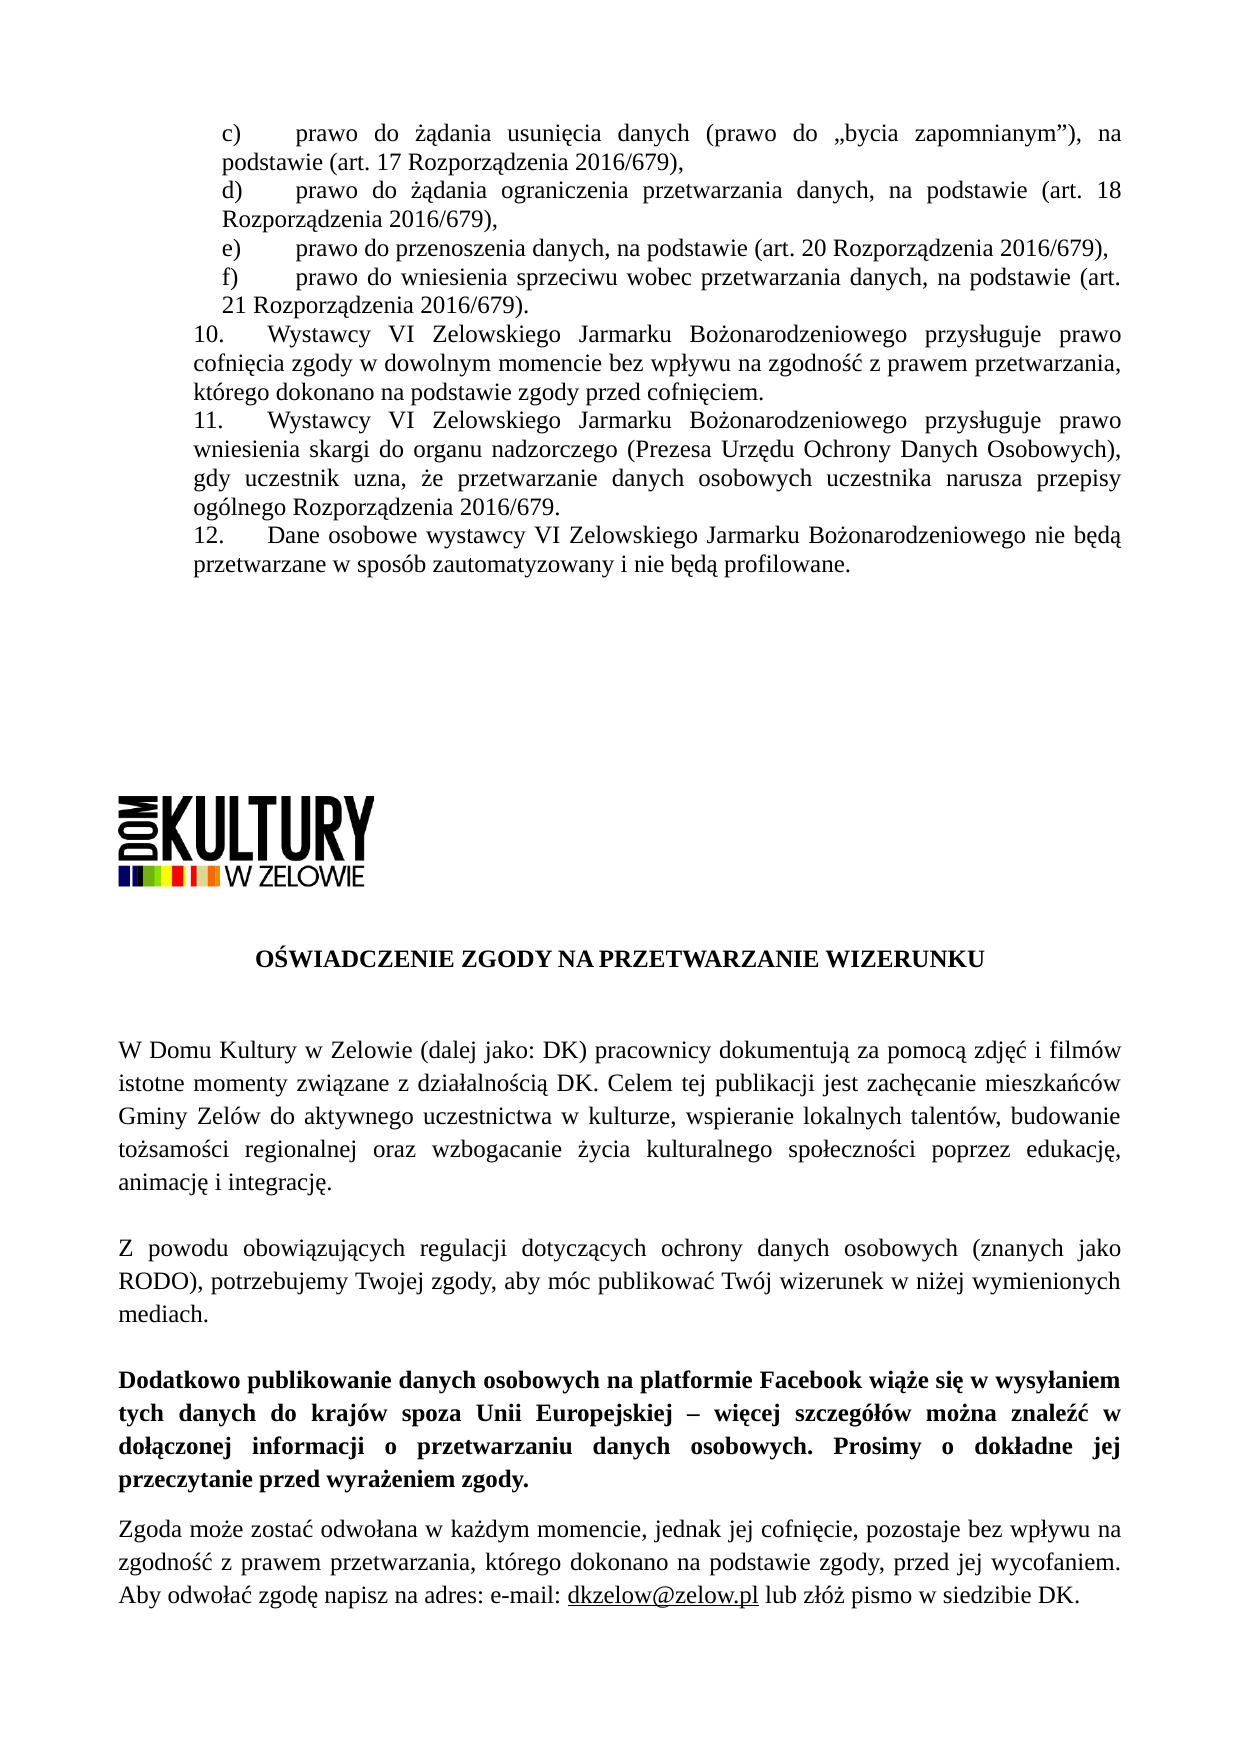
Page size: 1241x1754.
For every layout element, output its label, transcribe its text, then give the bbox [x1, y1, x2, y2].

list prawo do przenoszenia danych, na podstawie (art. 20 Rozporządzenia 2016/679), [222, 233, 1122, 262]
list Wystawcy VI Zelowskiego Jarmarku Bożonarodzeniowego przysługuje prawo cofnięcia zgody w dowolnym momencie bez wpływu na zgodność z prawem przetwarzania, którego dokonano na podstawie zgody przed cofnięciem. [193, 319, 1122, 406]
list Wystawcy VI Zelowskiego Jarmarku Bożonarodzeniowego przysługuje prawo wniesienia skargi do organu nadzorczego (Prezesa Urzędu Ochrony Danych Osobowych), gdy uczestnik uzna, że przetwarzanie danych osobowych uczestnika narusza przepisy ogólnego Rozporządzenia 2016/679. [193, 406, 1122, 521]
list Dodatkowo publikowanie danych osobowych na platformie Facebook wiąże się w wysyłaniem tych danych do krajów spoza Unii Europejskiej – więcej szczegółów można znaleźć w dołączonej informacji o przetwarzaniu danych osobowych. Prosimy o dokładne jej przeczytanie przed wyrażeniem zgody. [118, 1365, 1122, 1493]
text OŚWIADCZENIE ZGODY NA PRZETWARZANIE WIZERUNKU [118, 944, 1122, 973]
list prawo do żądania ograniczenia przetwarzania danych, na podstawie (art. 18 Rozporządzenia 2016/679), [222, 176, 1122, 233]
text W Domu Kultury w Zelowie (dalej jako: DK) pracownicy dokumentują za pomocą zdjęć i filmów istotne momenty związane z działalnością DK. Celem tej publikacji jest zachęcanie mieszkańców Gminy Zelów do aktywnego uczestnictwa w kulturze, wspieranie lokalnych talentów, budowanie tożsamości regionalnej oraz wzbogacanie życia kulturalnego społeczności poprzez edukację, animację i integrację. [118, 1035, 1122, 1196]
list prawo do wniesienia sprzeciwu wobec przetwarzania danych, na podstawie (art. 21 Rozporządzenia 2016/679). [222, 262, 1122, 319]
text Zgoda może zostać odwołana w każdym momencie, jednak jej cofnięcie, pozostaje bez wpływu na zgodność z prawem przetwarzania, którego dokonano na podstawie zgody, przed jej wycofaniem. Aby odwołać zgodę napisz na adres: e-mail: dkzelow@zelow.pl lub złóż pismo w siedzibie DK. [118, 1514, 1122, 1609]
list prawo do żądania usunięcia danych (prawo do „bycia zapomnianym”), na podstawie (art. 17 Rozporządzenia 2016/679), [222, 118, 1122, 176]
picture [118, 796, 375, 887]
list Dane osobowe wystawcy VI Zelowskiego Jarmarku Bożonarodzeniowego nie będą przetwarzane w sposób zautomatyzowany i nie będą profilowane. [193, 521, 1122, 578]
list Z powodu obowiązujących regulacji dotyczących ochrony danych osobowych (znanych jako RODO), potrzebujemy Twojej zgody, aby móc publikować Twój wizerunek w niżej wymienionych mediach. [118, 1233, 1122, 1328]
